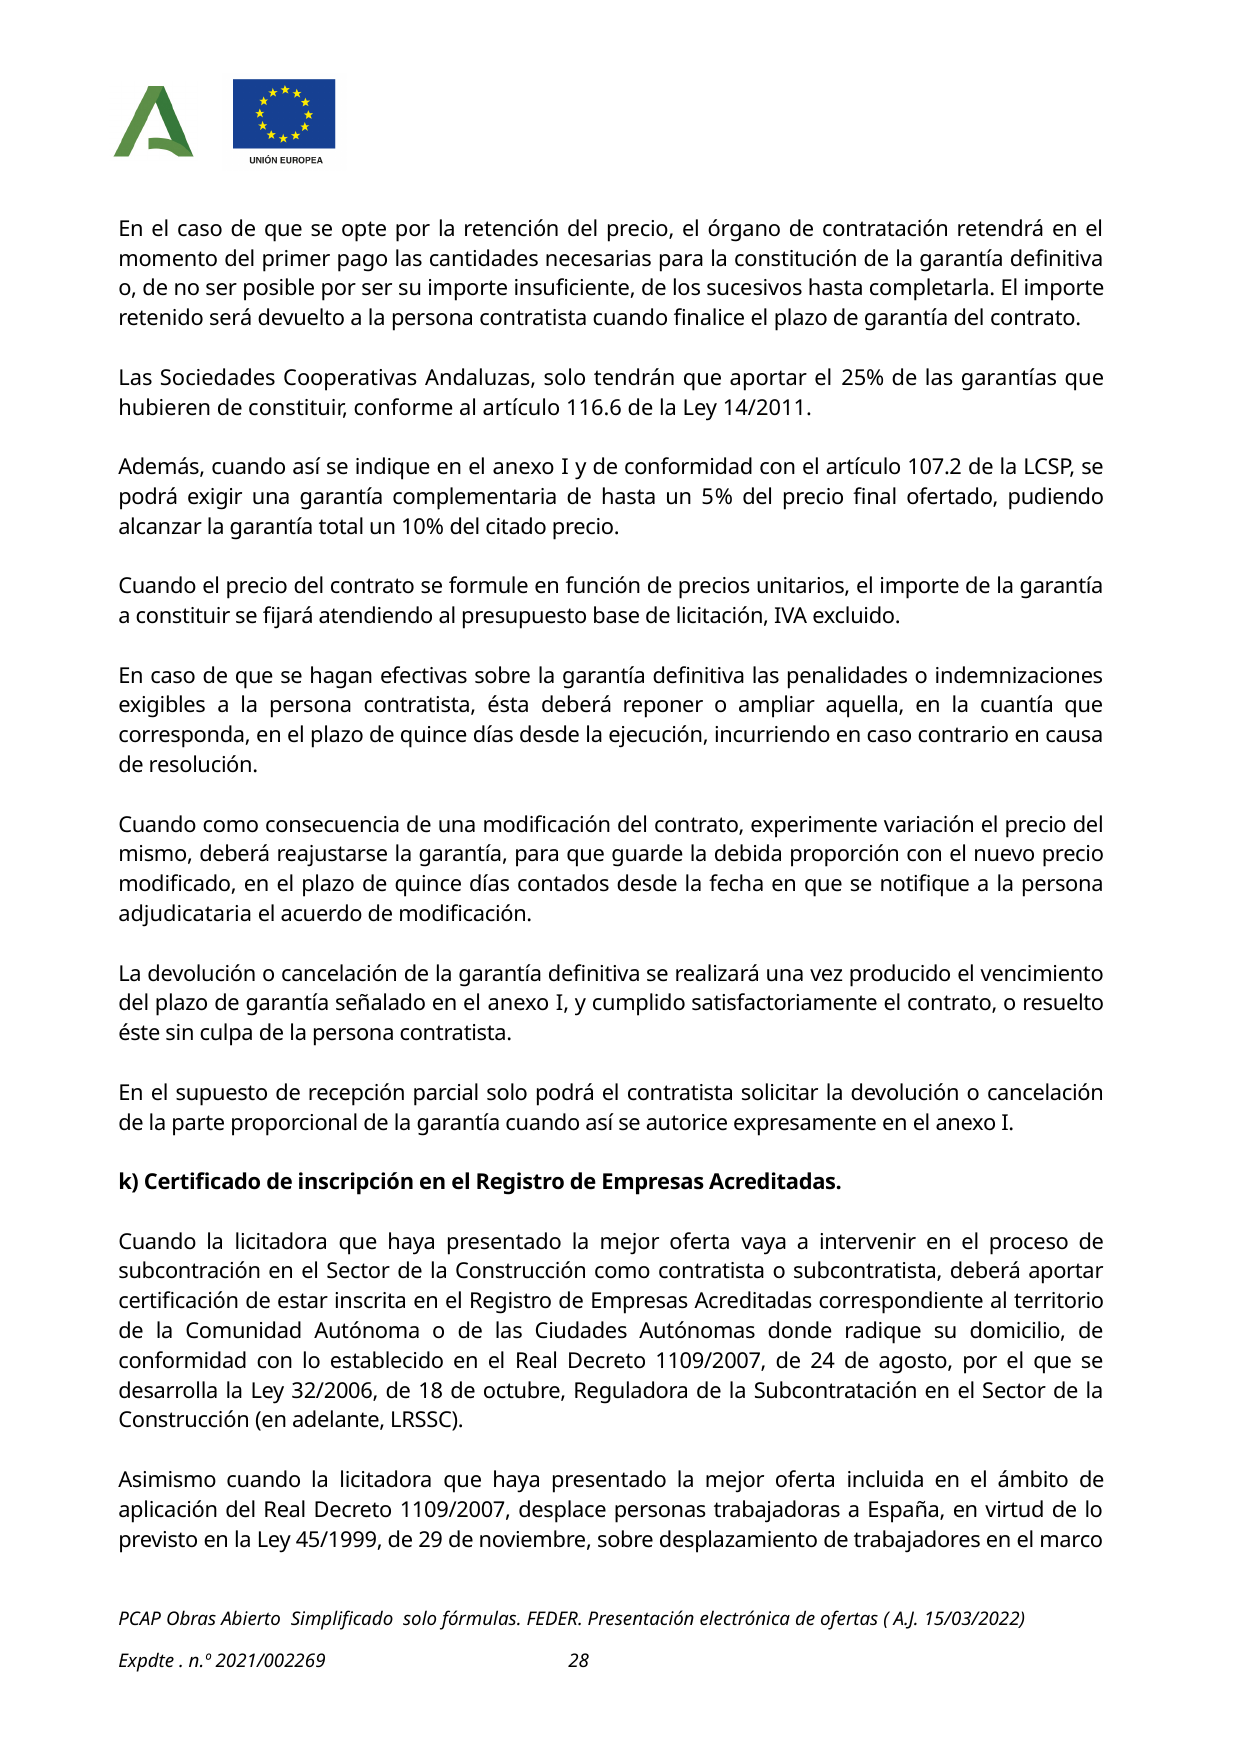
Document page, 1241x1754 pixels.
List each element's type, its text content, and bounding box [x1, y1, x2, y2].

text Además, cuando así se indique en el anexo I y de conformidad con el artículo 107.2 de la LCSP, se podrá exigir una garantía complementaria de hasta un 5% del precio final ofertado, pudiendo alcanzar la garantía total un 10% del citado precio. [118, 451, 1104, 540]
text Asimismo cuando la licitadora que haya presentado la mejor oferta incluida en el ámbito de aplicación del Real Decreto 1109/2007, desplace personas trabajadoras a España, en virtud de lo previsto en la Ley 45/1999, de 29 de noviembre, sobre desplazamiento de trabajadores en el marco [118, 1464, 1104, 1553]
picture [109, 81, 198, 161]
list k) Certificado de inscripción en el Registro de Empresas Acreditadas. [118, 1166, 1104, 1196]
picture [221, 73, 347, 171]
text Cuando la licitadora que haya presentado la mejor oferta vaya a intervenir en el proceso de subcontración en el Sector de la Construcción como contratista o subcontratista, deberá aportar certificación de estar inscrita en el Registro de Empresas Acreditadas correspondiente al territorio de la Comunidad Autónoma o de las Ciudades Autónomas donde radique su domicilio, de conformidad con lo establecido en el Real Decreto 1109/2007, de 24 de agosto, por el que se desarrolla la Ley 32/2006, de 18 de octubre, Reguladora de la Subcontratación en el Sector de la Construcción (en adelante, LRSSC). [118, 1226, 1104, 1434]
text Las Sociedades Cooperativas Andaluzas, solo tendrán que aportar el 25% de las garantías que hubieren de constituir, conforme al artículo 116.6 de la Ley 14/2011. [118, 362, 1104, 421]
text La devolución o cancelación de la garantía definitiva se realizará una vez producido el vencimiento del plazo de garantía señalado en el anexo I, y cumplido satisfactoriamente el contrato, o resuelto éste sin culpa de la persona contratista. [118, 957, 1104, 1047]
text En el supuesto de recepción parcial solo podrá el contratista solicitar la devolución o cancelación de la parte proporcional de la garantía cuando así se autorice expresamente en el anexo I. [118, 1077, 1104, 1136]
text Cuando como consecuencia de una modificación del contrato, experimente variación el precio del mismo, deberá reajustarse la garantía, para que guarde la debida proporción con el nuevo precio modificado, en el plazo de quince días contados desde la fecha en que se notifique a la persona adjudicataria el acuerdo de modificación. [118, 808, 1104, 928]
text Cuando el precio del contrato se formule en función de precios unitarios, el importe de la garantía a constituir se fijará atendiendo al presupuesto base de licitación, IVA excluido. [118, 570, 1104, 630]
text En caso de que se hagan efectivas sobre la garantía definitiva las penalidades o indemnizaciones exigibles a la persona contratista, ésta deberá reponer o ampliar aquella, en la cuantía que corresponda, en el plazo de quince días desde la ejecución, incurriendo en caso contrario en causa de resolución. [118, 659, 1104, 779]
list En el caso de que se opte por la retención del precio, el órgano de contratación retendrá en el momento del primer pago las cantidades necesarias para la constitución de la garantía definitiva o, de no ser posible por ser su importe insuficiente, de los sucesivos hasta completarla. El importe retenido será devuelto a la persona contratista cuando finalice el plazo de garantía del contrato. [118, 213, 1104, 332]
